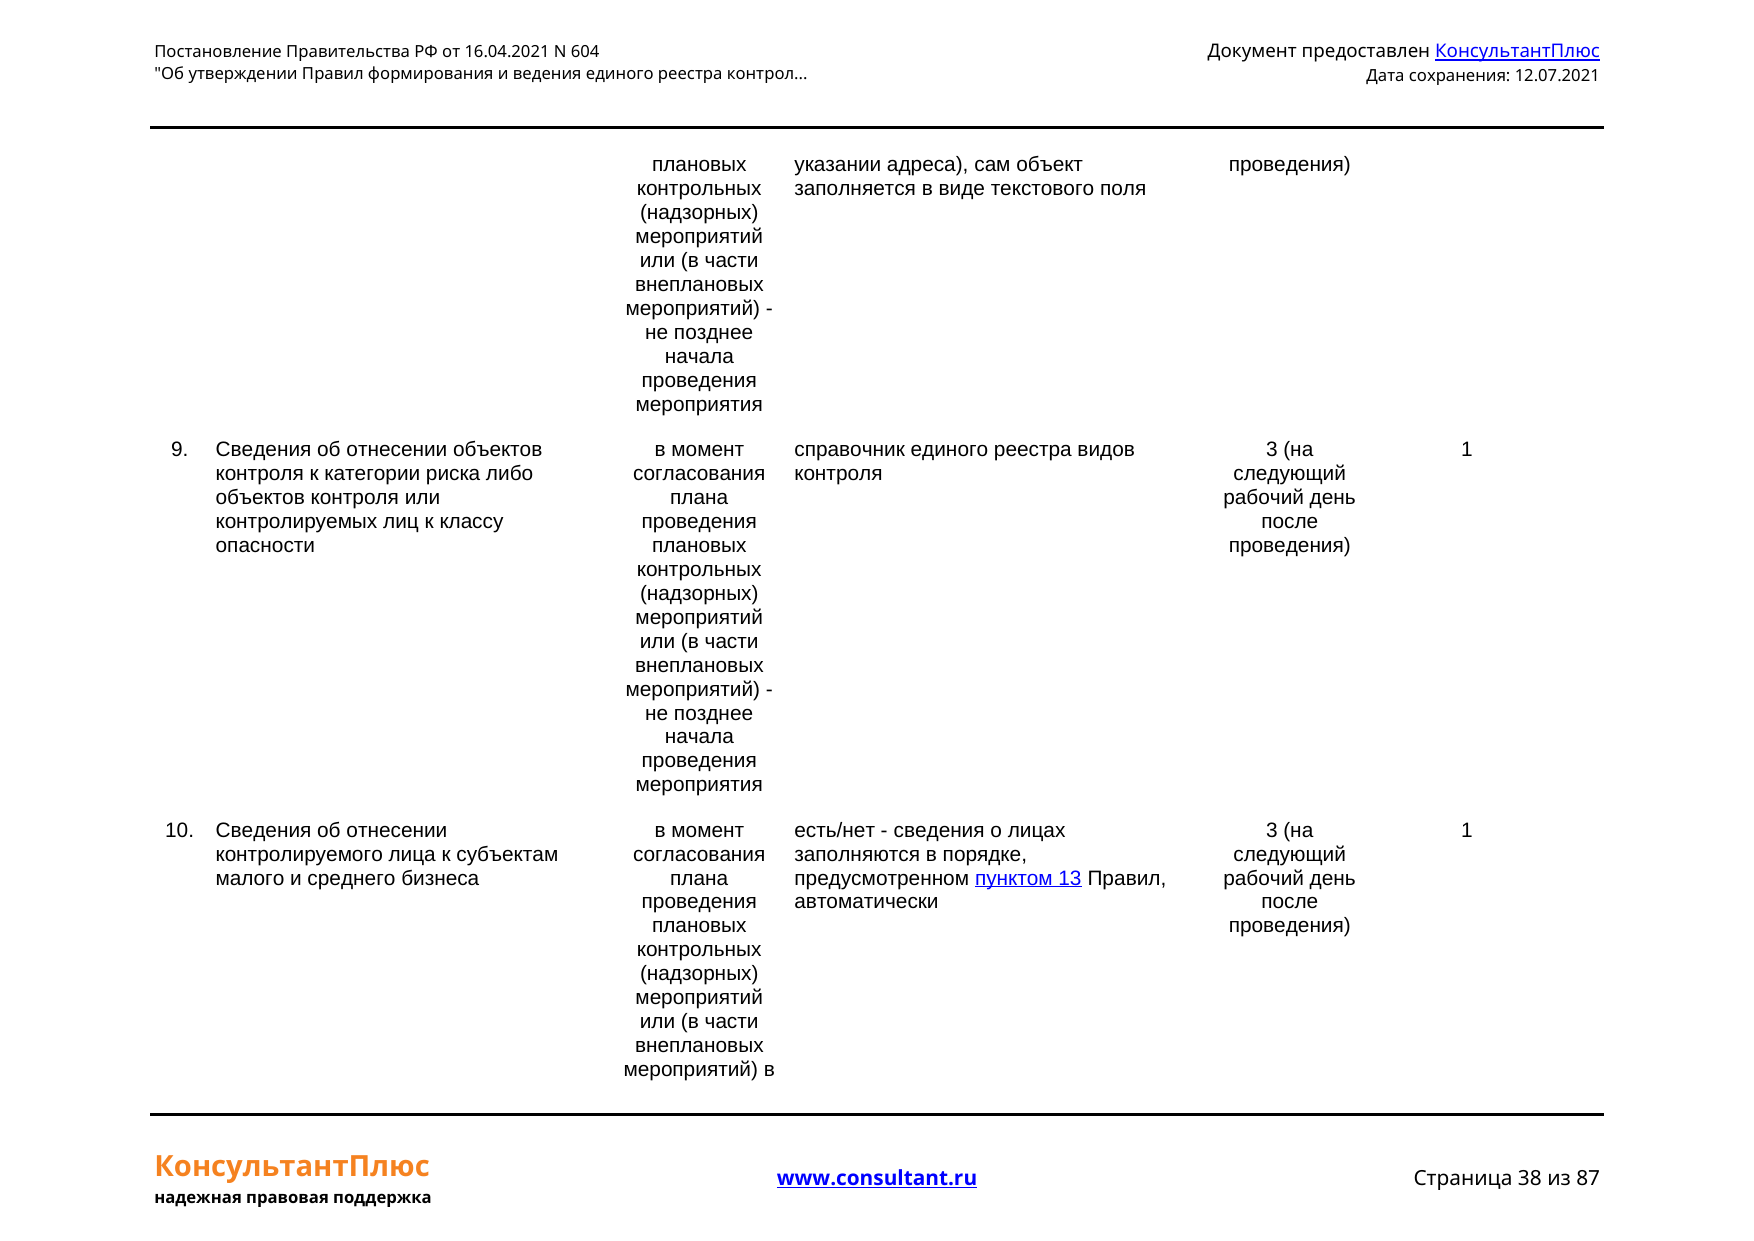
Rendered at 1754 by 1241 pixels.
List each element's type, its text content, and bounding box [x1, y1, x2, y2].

table_cell 3 (на следующий рабочий день после проведения) [1201, 426, 1378, 807]
table_cell [209, 141, 611, 426]
table_cell Сведения об отнесении объектов контроля к категории риска либо объектов контроля или контролируемых лиц к классу опасности [209, 426, 611, 807]
table_cell 9. [150, 426, 209, 807]
table_cell справочник единого реестра видов контроля [788, 426, 1201, 807]
table_cell [1378, 141, 1555, 426]
table_cell [150, 141, 209, 426]
table_cell указании адреса), сам объект заполняется в виде текстового поля [788, 141, 1201, 426]
table_cell Сведения об отнесении контролируемого лица к субъектам малого и среднего бизнеса [209, 807, 611, 1092]
table_cell 1 [1378, 807, 1555, 1092]
table_cell проведения) [1201, 141, 1378, 426]
table_cell в момент согласования плана проведения плановых контрольных (надзорных) мероприятий или (в части внеплановых мероприятий) в [611, 807, 788, 1092]
table_cell 10. [150, 807, 209, 1092]
table_cell в момент согласования плана проведения плановых контрольных (надзорных) мероприятий или (в части внеплановых мероприятий) - не позднее начала проведения мероприятия [611, 426, 788, 807]
table_cell плановых контрольных (надзорных) мероприятий или (в части внеплановых мероприятий) - не позднее начала проведения мероприятия [611, 141, 788, 426]
table_cell 1 [1378, 426, 1555, 807]
table_cell есть/нет - сведения о лицах заполняются в порядке, предусмотренном пунктом 13 Правил, автоматически [788, 807, 1201, 1092]
table_cell 3 (на следующий рабочий день после проведения) [1201, 807, 1378, 1092]
